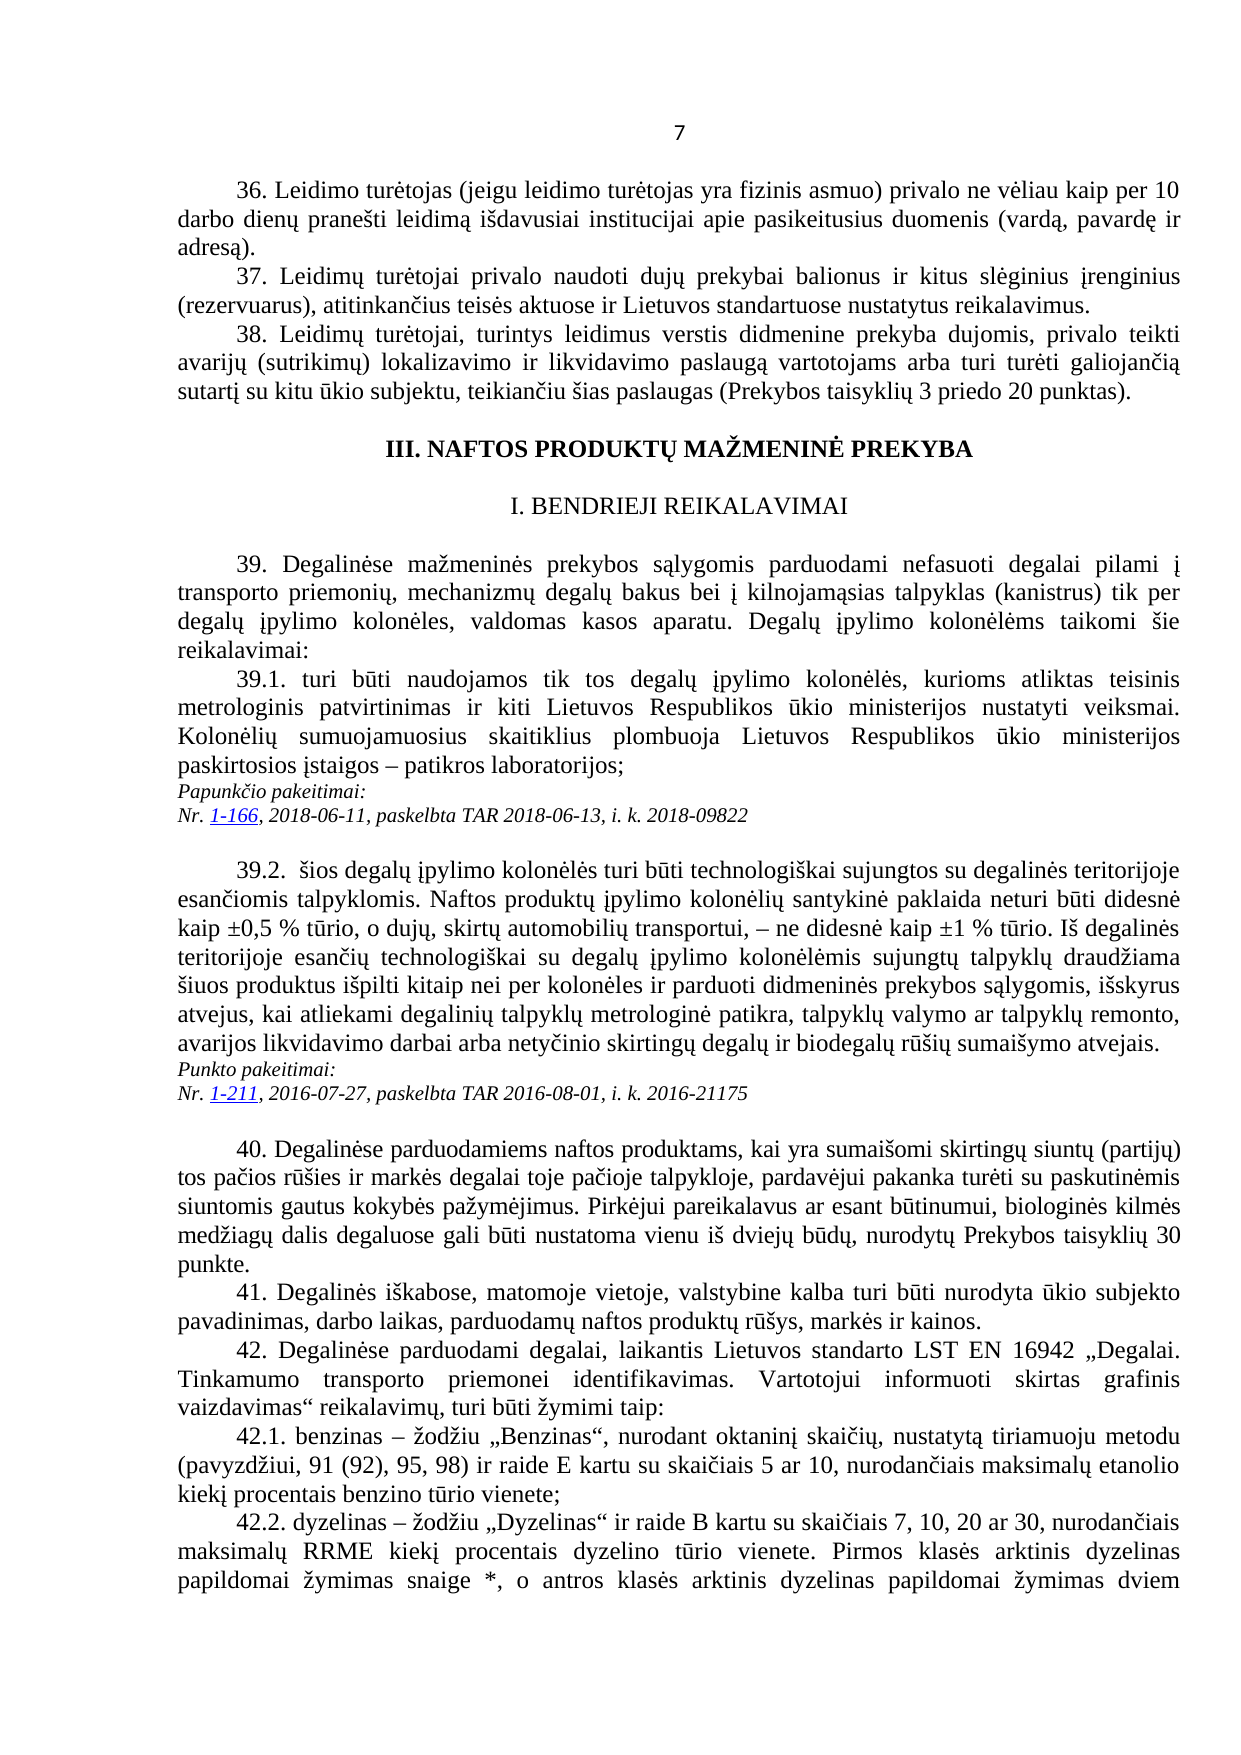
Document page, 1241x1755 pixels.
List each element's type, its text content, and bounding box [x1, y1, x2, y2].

text 38. Leidimų turėtojai, turintys leidimus verstis didmenine prekyba dujomis, privalo teikti avarijų (sutrikimų) lokalizavimo ir likvidavimo paslaugą vartotojams arba turi turėti galiojančią sutartį su kitu ūkio subjektu, teikiančiu šias paslaugas (Prekybos taisyklių 3 priedo 20 punktas). [177, 319, 1181, 405]
text 40. Degalinėse parduodamiems naftos produktams, kai yra sumaišomi skirtingų siuntų (partijų) tos pačios rūšies ir markės degalai toje pačioje talpykloje, pardavėjui pakanka turėti su paskutinėmis siuntomis gautus kokybės pažymėjimus. Pirkėjui pareikalavus ar esant būtinumui, biologinės kilmės medžiagų dalis degaluose gali būti nustatoma vienu iš dviejų būdų, nurodytų Prekybos taisyklių 30 punkte. [177, 1134, 1181, 1277]
text 42.2. dyzelinas – žodžiu „Dyzelinas“ ir raide B kartu su skaičiais 7, 10, 20 ar 30, nurodančiais maksimalų RRME kiekį procentais dyzelino tūrio vienete. Pirmos klasės arktinis dyzelinas papildomai žymimas snaige *, o antros klasės arktinis dyzelinas papildomai žymimas dviem [177, 1507, 1181, 1594]
text Punkto pakeitimai: [177, 1057, 1181, 1081]
text 42. Degalinėse parduodami degalai, laikantis Lietuvos standarto LST EN 16942 „Degalai. Tinkamumo transporto priemonei identifikavimas. Vartotojui informuoti skirtas grafinis vaizdavimas“ reikalavimų, turi būti žymimi taip: [177, 1335, 1181, 1421]
text 39.1. turi būti naudojamos tik tos degalų įpylimo kolonėlės, kurioms atliktas teisinis metrologinis patvirtinimas ir kiti Lietuvos Respublikos ūkio ministerijos nustatyti veiksmai. Kolonėlių sumuojamuosius skaitiklius plombuoja Lietuvos Respublikos ūkio ministerijos paskirtosios įstaigos – patikros laboratorijos; [177, 664, 1181, 779]
text I. BENDRIEJI REIKALAVIMAI [177, 491, 1181, 520]
text 36. Leidimo turėtojas (jeigu leidimo turėtojas yra fizinis asmuo) privalo ne vėliau kaip per 10 darbo dienų pranešti leidimą išdavusiai institucijai apie pasikeitusius duomenis (vardą, pavardę ir adresą). [177, 175, 1181, 261]
text Nr. 1-211, 2016-07-27, paskelbta TAR 2016-08-01, i. k. 2016-21175 [177, 1081, 1181, 1105]
text 41. Degalinės iškabose, matomoje vietoje, valstybine kalba turi būti nurodyta ūkio subjekto pavadinimas, darbo laikas, parduodamų naftos produktų rūšys, markės ir kainos. [177, 1277, 1181, 1335]
text III. Naftos produktų mažmeninė PREKYBa [177, 434, 1181, 462]
text 39. Degalinėse mažmeninės prekybos sąlygomis parduodami nefasuoti degalai pilami į transporto priemonių, mechanizmų degalų bakus bei į kilnojamąsias talpyklas (kanistrus) tik per degalų įpylimo kolonėles, valdomas kasos aparatu. Degalų įpylimo kolonėlėms taikomi šie reikalavimai: [177, 549, 1181, 664]
text Nr. 1-166, 2018-06-11, paskelbta TAR 2018-06-13, i. k. 2018-09822 [177, 803, 1181, 827]
text Papunkčio pakeitimai: [177, 779, 1181, 803]
text 39.2. šios degalų įpylimo kolonėlės turi būti technologiškai sujungtos su degalinės teritorijoje esančiomis talpyklomis. Naftos produktų įpylimo kolonėlių santykinė paklaida neturi būti didesnė kaip ±0,5 % tūrio, o dujų, skirtų automobilių transportui, – ne didesnė kaip ±1 % tūrio. Iš degalinės teritorijoje esančių technologiškai su degalų įpylimo kolonėlėmis sujungtų talpyklų draudžiama šiuos produktus išpilti kitaip nei per kolonėles ir parduoti didmeninės prekybos sąlygomis, išskyrus atvejus, kai atliekami degalinių talpyklų metrologinė patikra, talpyklų valymo ar talpyklų remonto, avarijos likvidavimo darbai arba netyčinio skirtingų degalų ir biodegalų rūšių sumaišymo atvejais. [177, 856, 1181, 1057]
text 42.1. benzinas – žodžiu „Benzinas“, nurodant oktaninį skaičių, nustatytą tiriamuoju metodu (pavyzdžiui, 91 (92), 95, 98) ir raide E kartu su skaičiais 5 ar 10, nurodančiais maksimalų etanolio kiekį procentais benzino tūrio vienete; [177, 1421, 1181, 1507]
text 37. Leidimų turėtojai privalo naudoti dujų prekybai balionus ir kitus slėginius įrenginius (rezervuarus), atitinkančius teisės aktuose ir Lietuvos standartuose nustatytus reikalavimus. [177, 261, 1181, 319]
